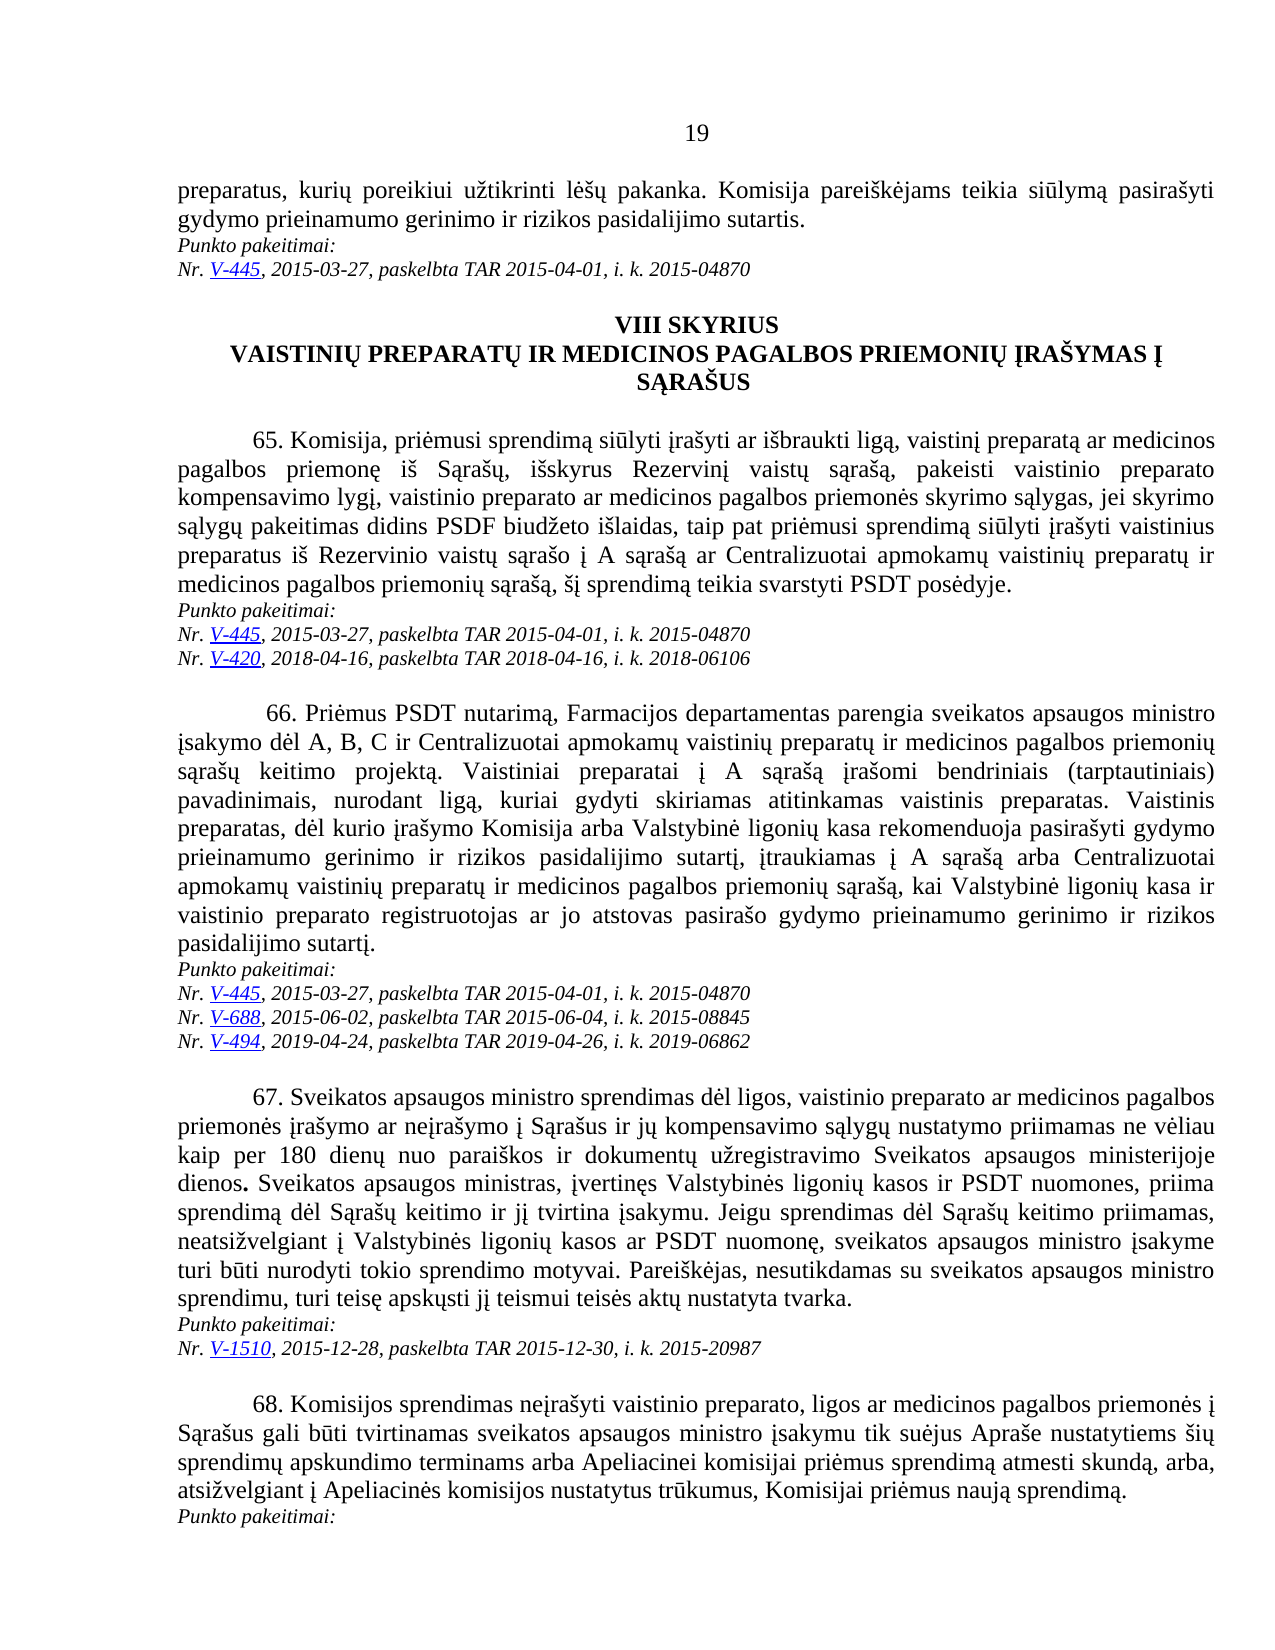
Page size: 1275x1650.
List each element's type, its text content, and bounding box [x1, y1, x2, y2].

text Nr. V-445, 2015-03-27, paskelbta TAR 2015-04-01, i. k. 2015-04870 [177, 622, 1216, 646]
text Nr. V-445, 2015-03-27, paskelbta TAR 2015-04-01, i. k. 2015-04870 [177, 981, 1216, 1005]
text Nr. V-445, 2015-03-27, paskelbta TAR 2015-04-01, i. k. 2015-04870 [177, 257, 1216, 281]
text Punkto pakeitimai: [177, 1312, 1216, 1336]
text Nr. V-1510, 2015-12-28, paskelbta TAR 2015-12-30, i. k. 2015-20987 [177, 1336, 1216, 1360]
text VAISTINIŲ PREPARATŲ IR MEDICINOS PAGALBOS PRIEMONIŲ ĮRAŠYMAS Į SĄRAŠUS [177, 339, 1216, 396]
text preparatus, kurių poreikiui užtikrinti lėšų pakanka. Komisija pareiškėjams teikia siūlymą pasirašyti gydymo prieinamumo gerinimo ir rizikos pasidalijimo sutartis. [177, 176, 1216, 233]
text Nr. V-688, 2015-06-02, paskelbta TAR 2015-06-04, i. k. 2015-08845 [177, 1005, 1216, 1029]
text 66. Priėmus PSDT nutarimą, Farmacijos departamentas parengia sveikatos apsaugos ministro įsakymo dėl A, B, C ir Centralizuotai apmokamų vaistinių preparatų ir medicinos pagalbos priemonių sąrašų keitimo projektą. Vaistiniai preparatai į A sąrašą įrašomi bendriniais (tarptautiniais) pavadinimais, nurodant ligą, kuriai gydyti skiriamas atitinkamas vaistinis preparatas. Vaistinis preparatas, dėl kurio įrašymo Komisija arba Valstybinė ligonių kasa rekomenduoja pasirašyti gydymo prieinamumo gerinimo ir rizikos pasidalijimo sutartį, įtraukiamas į A sąrašą arba Centralizuotai apmokamų vaistinių preparatų ir medicinos pagalbos priemonių sąrašą, kai Valstybinė ligonių kasa ir vaistinio preparato registruotojas ar jo atstovas pasirašo gydymo prieinamumo gerinimo ir rizikos pasidalijimo sutartį. [177, 698, 1216, 957]
text VIII SKYRIUS [177, 310, 1216, 339]
text 65. Komisija, priėmusi sprendimą siūlyti įrašyti ar išbraukti ligą, vaistinį preparatą ar medicinos pagalbos priemonę iš Sąrašų, išskyrus Rezervinį vaistų sąrašą, pakeisti vaistinio preparato kompensavimo lygį, vaistinio preparato ar medicinos pagalbos priemonės skyrimo sąlygas, jei skyrimo sąlygų pakeitimas didins PSDF biudžeto išlaidas, taip pat priėmusi sprendimą siūlyti įrašyti vaistinius preparatus iš Rezervinio vaistų sąrašo į A sąrašą ar Centralizuotai apmokamų vaistinių preparatų ir medicinos pagalbos priemonių sąrašą, šį sprendimą teikia svarstyti PSDT posėdyje. [177, 425, 1216, 597]
text Nr. V-420, 2018-04-16, paskelbta TAR 2018-04-16, i. k. 2018-06106 [177, 646, 1216, 670]
text 67. Sveikatos apsaugos ministro sprendimas dėl ligos, vaistinio preparato ar medicinos pagalbos priemonės įrašymo ar neįrašymo į Sąrašus ir jų kompensavimo sąlygų nustatymo priimamas ne vėliau kaip per 180 dienų nuo paraiškos ir dokumentų užregistravimo Sveikatos apsaugos ministerijoje dienos. Sveikatos apsaugos ministras, įvertinęs Valstybinės ligonių kasos ir PSDT nuomones, priima sprendimą dėl Sąrašų keitimo ir jį tvirtina įsakymu. Jeigu sprendimas dėl Sąrašų keitimo priimamas, neatsižvelgiant į Valstybinės ligonių kasos ar PSDT nuomonę, sveikatos apsaugos ministro įsakyme turi būti nurodyti tokio sprendimo motyvai. Pareiškėjas, nesutikdamas su sveikatos apsaugos ministro sprendimu, turi teisę apskųsti jį teismui teisės aktų nustatyta tvarka. [177, 1082, 1216, 1312]
text Punkto pakeitimai: [177, 597, 1216, 622]
text Punkto pakeitimai: [177, 1504, 1216, 1528]
text Punkto pakeitimai: [177, 957, 1216, 981]
text 68. Komisijos sprendimas neįrašyti vaistinio preparato, ligos ar medicinos pagalbos priemonės į Sąrašus gali būti tvirtinamas sveikatos apsaugos ministro įsakymu tik suėjus Apraše nustatytiems šių sprendimų apskundimo terminams arba Apeliacinei komisijai priėmus sprendimą atmesti skundą, arba, atsižvelgiant į Apeliacinės komisijos nustatytus trūkumus, Komisijai priėmus naują sprendimą. [177, 1389, 1216, 1504]
text Nr. V-494, 2019-04-24, paskelbta TAR 2019-04-26, i. k. 2019-06862 [177, 1029, 1216, 1053]
text Punkto pakeitimai: [177, 233, 1216, 257]
